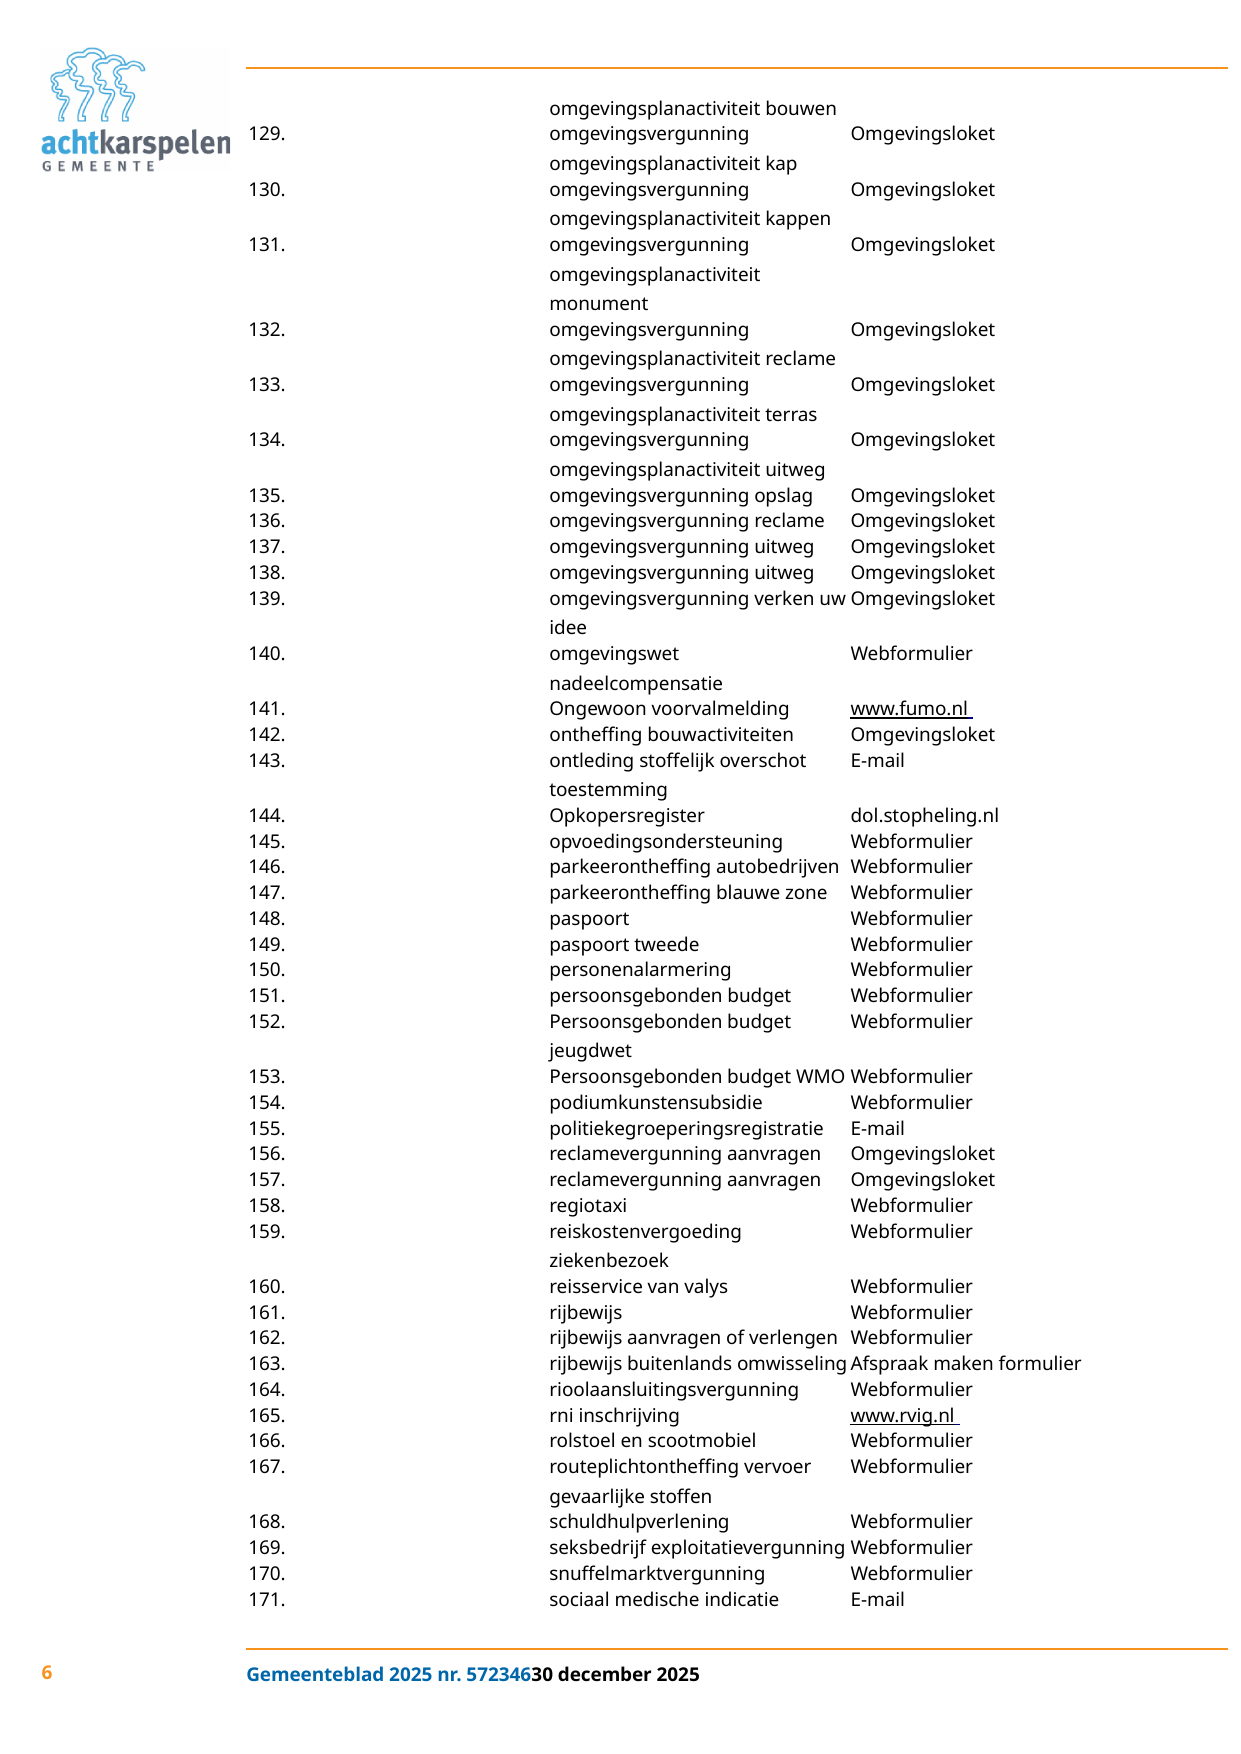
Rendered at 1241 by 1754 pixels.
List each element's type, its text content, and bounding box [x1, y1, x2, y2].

table_cell Omgevingsloket [850, 1141, 1152, 1166]
table_cell Omgevingsloket [850, 482, 1152, 508]
table_cell Webformulier [850, 880, 1152, 905]
table_cell 163. [248, 1350, 549, 1376]
table_cell Omgevingsloket [850, 721, 1152, 747]
table_cell sociaal medische indicatie [549, 1586, 850, 1611]
table_cell omgevingsvergunning opslag [549, 482, 850, 508]
table_cell 136. [248, 508, 549, 533]
table_cell Webformulier [850, 1273, 1152, 1299]
table_cell parkeerontheffing autobedrijven [549, 854, 850, 879]
table_cell omgevingsplanactiviteit bouwen [549, 95, 850, 121]
table_cell Webformulier [850, 1008, 1152, 1063]
table_cell parkeerontheffing blauwe zone [549, 880, 850, 905]
table_cell omgevingsvergunning omgevingsplanactiviteit uitweg [549, 427, 850, 482]
table_cell 157. [248, 1166, 549, 1192]
table_cell Webformulier [850, 905, 1152, 931]
table_cell omgevingsvergunning reclame [549, 508, 850, 533]
table_cell persoonsgebonden budget [549, 983, 850, 1008]
table_cell omgevingsvergunning verken uw idee [549, 585, 850, 640]
table_cell Webformulier [850, 1560, 1152, 1586]
table_cell 166. [248, 1428, 549, 1453]
table_cell 131. [248, 231, 549, 316]
table_cell politiekegroeperingsregistratie [549, 1115, 850, 1141]
table_cell 165. [248, 1402, 549, 1427]
table_cell 141. [248, 696, 549, 721]
table_cell regiotaxi [549, 1192, 850, 1218]
table_cell 154. [248, 1089, 549, 1115]
table_cell omgevingsvergunning omgevingsplanactiviteit terras [549, 371, 850, 427]
table_cell omgevingsvergunning uitweg [549, 559, 850, 585]
table_cell omgevingswet nadeelcompensatie [549, 640, 850, 696]
table_cell Afspraak maken formulier [850, 1350, 1152, 1376]
table_cell reclamevergunning aanvragen [549, 1166, 850, 1192]
table_cell schuldhulpverlening [549, 1509, 850, 1534]
table_cell [850, 95, 1152, 121]
table_cell Omgevingsloket [850, 231, 1152, 316]
table_cell rijbewijs buitenlands omwisseling [549, 1350, 850, 1376]
table_cell 159. [248, 1218, 549, 1273]
table_cell 162. [248, 1325, 549, 1350]
table_cell 169. [248, 1534, 549, 1560]
table_cell dol.stopheling.nl [850, 802, 1152, 828]
table_cell rioolaansluitingsvergunning [549, 1376, 850, 1402]
table_cell Webformulier [850, 1325, 1152, 1350]
table_cell 149. [248, 931, 549, 957]
table_cell rijbewijs aanvragen of verlengen [549, 1325, 850, 1350]
table_cell omgevingsvergunning omgevingsplanactiviteit reclame [549, 316, 850, 371]
table_cell Webformulier [850, 957, 1152, 982]
table_cell Webformulier [850, 931, 1152, 957]
table_cell Omgevingsloket [850, 508, 1152, 533]
table_cell Omgevingsloket [850, 534, 1152, 559]
table_cell 130. [248, 176, 549, 231]
table_cell rijbewijs [549, 1299, 850, 1324]
table_cell 155. [248, 1115, 549, 1141]
table_cell Omgevingsloket [850, 121, 1152, 176]
table_cell rolstoel en scootmobiel [549, 1428, 850, 1453]
table_cell Webformulier [850, 983, 1152, 1008]
table_cell 167. [248, 1453, 549, 1508]
table_cell 145. [248, 828, 549, 854]
table_cell Webformulier [850, 1089, 1152, 1115]
table_cell ontleding stoffelijk overschot toestemming [549, 747, 850, 802]
table_cell Ongewoon voorvalmelding [549, 696, 850, 721]
table_cell Omgevingsloket [850, 176, 1152, 231]
table_cell [248, 95, 549, 121]
table_cell Opkopersregister [549, 802, 850, 828]
table_cell Webformulier [850, 1192, 1152, 1218]
table_cell reiskostenvergoeding ziekenbezoek [549, 1218, 850, 1273]
table_cell paspoort tweede [549, 931, 850, 957]
table_cell www.fumo.nl [850, 696, 1152, 721]
table_cell 139. [248, 585, 549, 640]
table_cell opvoedingsondersteuning [549, 828, 850, 854]
table_cell 148. [248, 905, 549, 931]
table_cell E-mail [850, 1115, 1152, 1141]
table_cell 144. [248, 802, 549, 828]
table_cell 161. [248, 1299, 549, 1324]
table_cell Omgevingsloket [850, 559, 1152, 585]
table_cell paspoort [549, 905, 850, 931]
table_cell Webformulier [850, 828, 1152, 854]
table_cell 137. [248, 534, 549, 559]
table_cell ontheffing bouwactiviteiten [549, 721, 850, 747]
table_cell Webformulier [850, 640, 1152, 696]
table_cell 147. [248, 880, 549, 905]
table_cell Omgevingsloket [850, 371, 1152, 427]
table_cell 138. [248, 559, 549, 585]
table_cell omgevingsvergunning omgevingsplanactiviteit monument [549, 231, 850, 316]
table_cell 160. [248, 1273, 549, 1299]
table_cell podiumkunstensubsidie [549, 1089, 850, 1115]
table_cell Webformulier [850, 854, 1152, 879]
table_cell omgevingsvergunning uitweg [549, 534, 850, 559]
table_cell snuffelmarktvergunning [549, 1560, 850, 1586]
table_cell 158. [248, 1192, 549, 1218]
table_cell omgevingsvergunning omgevingsplanactiviteit kap [549, 121, 850, 176]
table_cell Webformulier [850, 1534, 1152, 1560]
table_cell 135. [248, 482, 549, 508]
table_cell www.rvig.nl [850, 1402, 1152, 1427]
table_cell omgevingsvergunning omgevingsplanactiviteit kappen [549, 176, 850, 231]
table_cell Webformulier [850, 1376, 1152, 1402]
table_cell Webformulier [850, 1064, 1152, 1089]
table_cell routeplichtontheffing vervoer gevaarlijke stoffen [549, 1453, 850, 1508]
table_cell E-mail [850, 747, 1152, 802]
table_cell rni inschrijving [549, 1402, 850, 1427]
table_cell Omgevingsloket [850, 1166, 1152, 1192]
picture [41, 47, 231, 172]
table_cell Webformulier [850, 1509, 1152, 1534]
table_cell 142. [248, 721, 549, 747]
table_cell personenalarmering [549, 957, 850, 982]
table_cell 152. [248, 1008, 549, 1063]
table_cell Persoonsgebonden budget jeugdwet [549, 1008, 850, 1063]
table_cell E-mail [850, 1586, 1152, 1611]
table_cell 153. [248, 1064, 549, 1089]
table_cell Webformulier [850, 1428, 1152, 1453]
table_cell 132. [248, 316, 549, 371]
table_cell 134. [248, 427, 549, 482]
table_cell reclamevergunning aanvragen [549, 1141, 850, 1166]
table_cell 170. [248, 1560, 549, 1586]
table_cell 168. [248, 1509, 549, 1534]
table_cell 146. [248, 854, 549, 879]
table_cell Webformulier [850, 1299, 1152, 1324]
table_cell 140. [248, 640, 549, 696]
table_cell 133. [248, 371, 549, 427]
table_cell Omgevingsloket [850, 585, 1152, 640]
table_cell Omgevingsloket [850, 316, 1152, 371]
table_cell 156. [248, 1141, 549, 1166]
table_cell seksbedrijf exploitatievergunning [549, 1534, 850, 1560]
table_cell 150. [248, 957, 549, 982]
table_cell reisservice van valys [549, 1273, 850, 1299]
table_cell Persoonsgebonden budget WMO [549, 1064, 850, 1089]
table_cell 164. [248, 1376, 549, 1402]
table_cell 143. [248, 747, 549, 802]
table_cell 151. [248, 983, 549, 1008]
table_cell Webformulier [850, 1218, 1152, 1273]
table_cell 129. [248, 121, 549, 176]
table_cell Webformulier [850, 1453, 1152, 1508]
table_cell 171. [248, 1586, 549, 1611]
table_cell Omgevingsloket [850, 427, 1152, 482]
